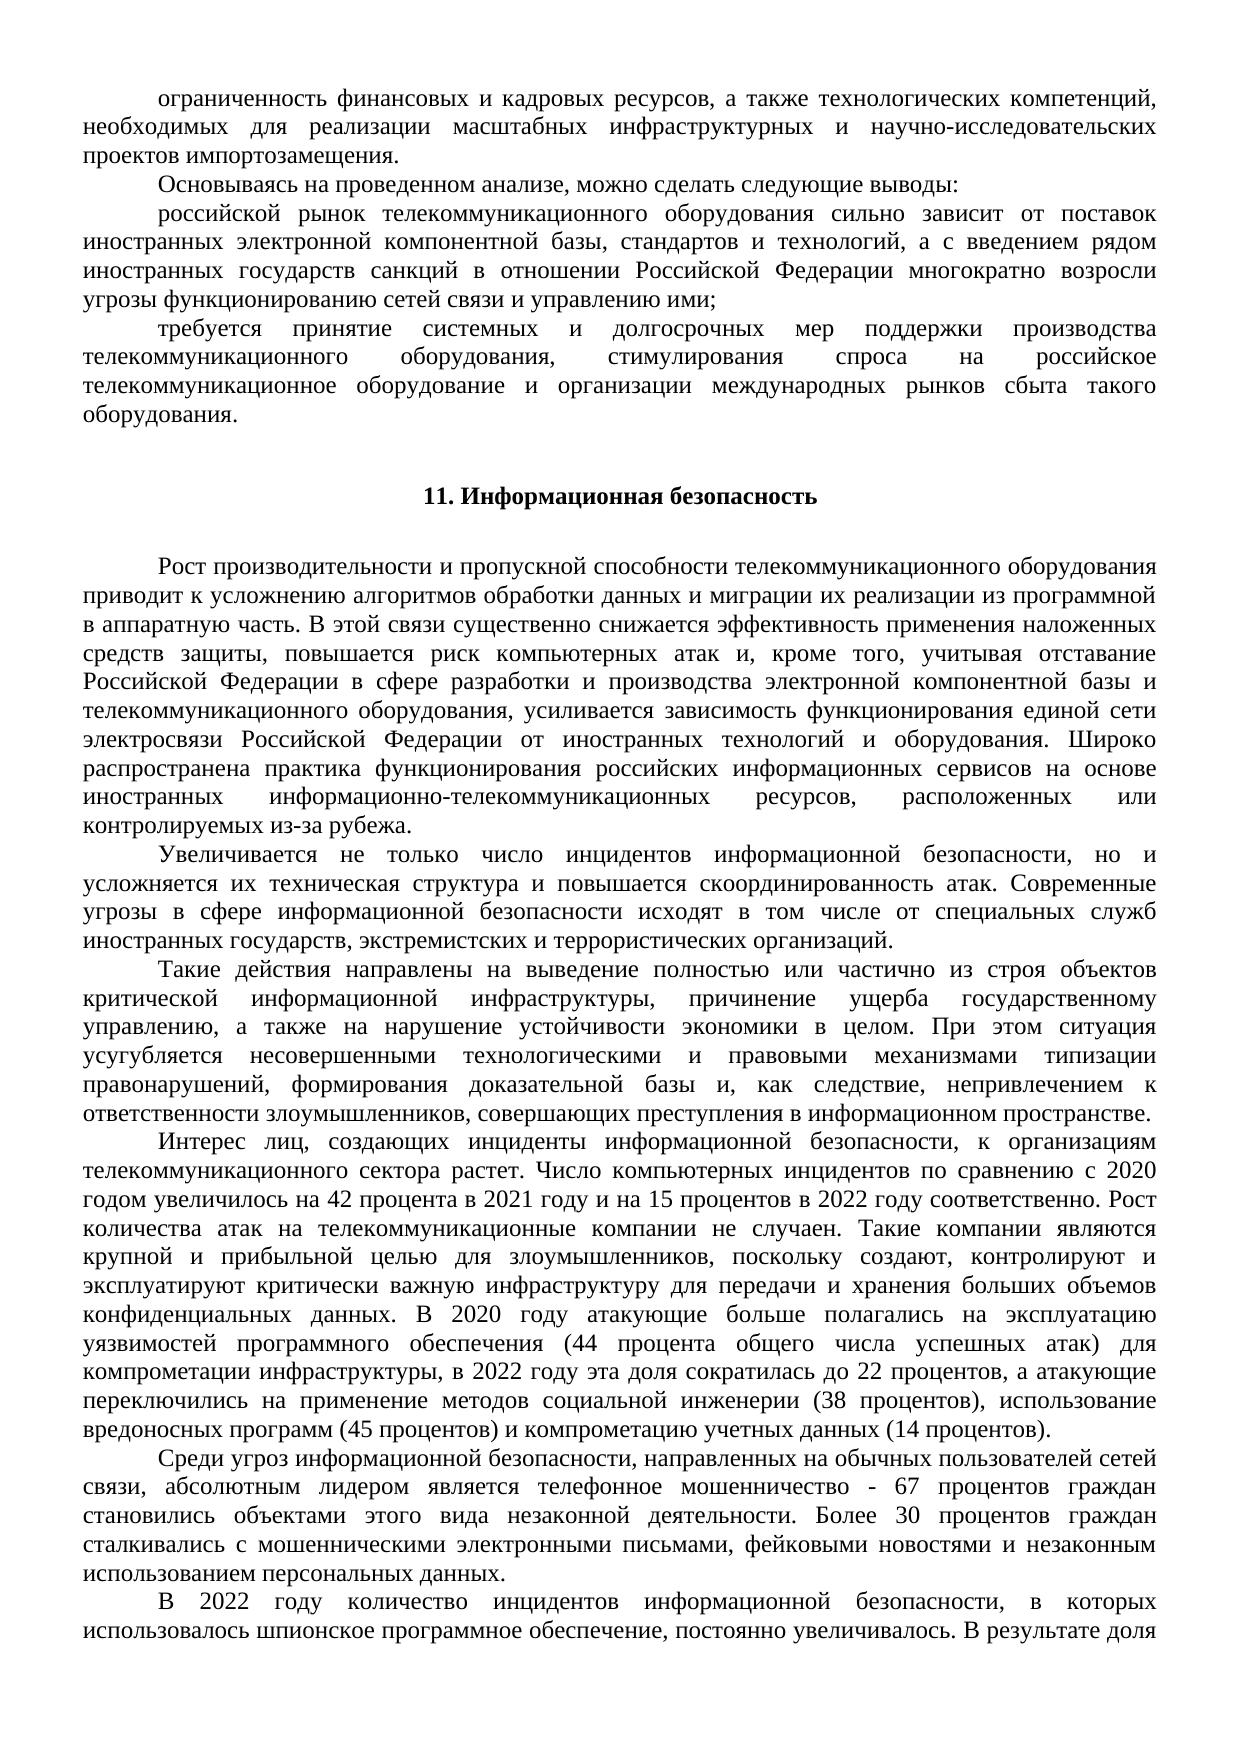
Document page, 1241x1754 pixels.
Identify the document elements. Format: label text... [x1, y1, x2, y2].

text требуется принятие системных и долгосрочных мер поддержки производства телекоммуникационного оборудования, стимулирования спроса на российское телекоммуникационное оборудование и организации международных рынков сбыта такого оборудования. [83, 313, 1157, 428]
text В 2022 году количество инцидентов информационной безопасности, в которых использовалось шпионское программное обеспечение, постоянно увеличивалось. В результате доля [83, 1586, 1157, 1644]
text Интерес лиц, создающих инциденты информационной безопасности, к организациям телекоммуникационного сектора растет. Число компьютерных инцидентов по сравнению с 2020 годом увеличилось на 42 процента в 2021 году и на 15 процентов в 2022 году соответственно. Рост количества атак на телекоммуникационные компании не случаен. Такие компании являются крупной и прибыльной целью для злоумышленников, поскольку создают, контролируют и эксплуатируют критически важную инфраструктуру для передачи и хранения больших объемов конфиденциальных данных. В 2020 году атакующие больше полагались на эксплуатацию уязвимостей программного обеспечения (44 процента общего числа успешных атак) для компрометации инфраструктуры, в 2022 году эта доля сократилась до 22 процентов, а атакующие переключились на применение методов социальной инженерии (38 процентов), использование вредоносных программ (45 процентов) и компрометацию учетных данных (14 процентов). [83, 1126, 1157, 1443]
text Увеличивается не только число инцидентов информационной безопасности, но и усложняется их техническая структура и повышается скоординированность атак. Современные угрозы в сфере информационной безопасности исходят в том числе от специальных служб иностранных государств, экстремистских и террористических организаций. [83, 839, 1157, 954]
subtitle 11. Информационная безопасность [83, 481, 1157, 510]
text ограниченность финансовых и кадровых ресурсов, а также технологических компетенций, необходимых для реализации масштабных инфраструктурных и научно-исследовательских проектов импортозамещения. [83, 83, 1157, 169]
text российской рынок телекоммуникационного оборудования сильно зависит от поставок иностранных электронной компонентной базы, стандартов и технологий, а с введением рядом иностранных государств санкций в отношении Российской Федерации многократно возросли угрозы функционированию сетей связи и управлению ими; [83, 198, 1157, 313]
text Среди угроз информационной безопасности, направленных на обычных пользователей сетей связи, абсолютным лидером является телефонное мошенничество - 67 процентов граждан становились объектами этого вида незаконной деятельности. Более 30 процентов граждан сталкивались с мошенническими электронными письмами, фейковыми новостями и незаконным использованием персональных данных. [83, 1443, 1157, 1586]
text Основываясь на проведенном анализе, можно сделать следующие выводы: [83, 169, 1157, 198]
text Такие действия направлены на выведение полностью или частично из строя объектов критической информационной инфраструктуры, причинение ущерба государственному управлению, а также на нарушение устойчивости экономики в целом. При этом ситуация усугубляется несовершенными технологическими и правовыми механизмами типизации правонарушений, формирования доказательной базы и, как следствие, непривлечением к ответственности злоумышленников, совершающих преступления в информационном пространстве. [83, 954, 1157, 1126]
text Рост производительности и пропускной способности телекоммуникационного оборудования приводит к усложнению алгоритмов обработки данных и миграции их реализации из программной в аппаратную часть. В этой связи существенно снижается эффективность применения наложенных средств защиты, повышается риск компьютерных атак и, кроме того, учитывая отставание Российской Федерации в сфере разработки и производства электронной компонентной базы и телекоммуникационного оборудования, усиливается зависимость функционирования единой сети электросвязи Российской Федерации от иностранных технологий и оборудования. Широко распространена практика функционирования российских информационных сервисов на основе иностранных информационно-телекоммуникационных ресурсов, расположенных или контролируемых из-за рубежа. [83, 551, 1157, 839]
